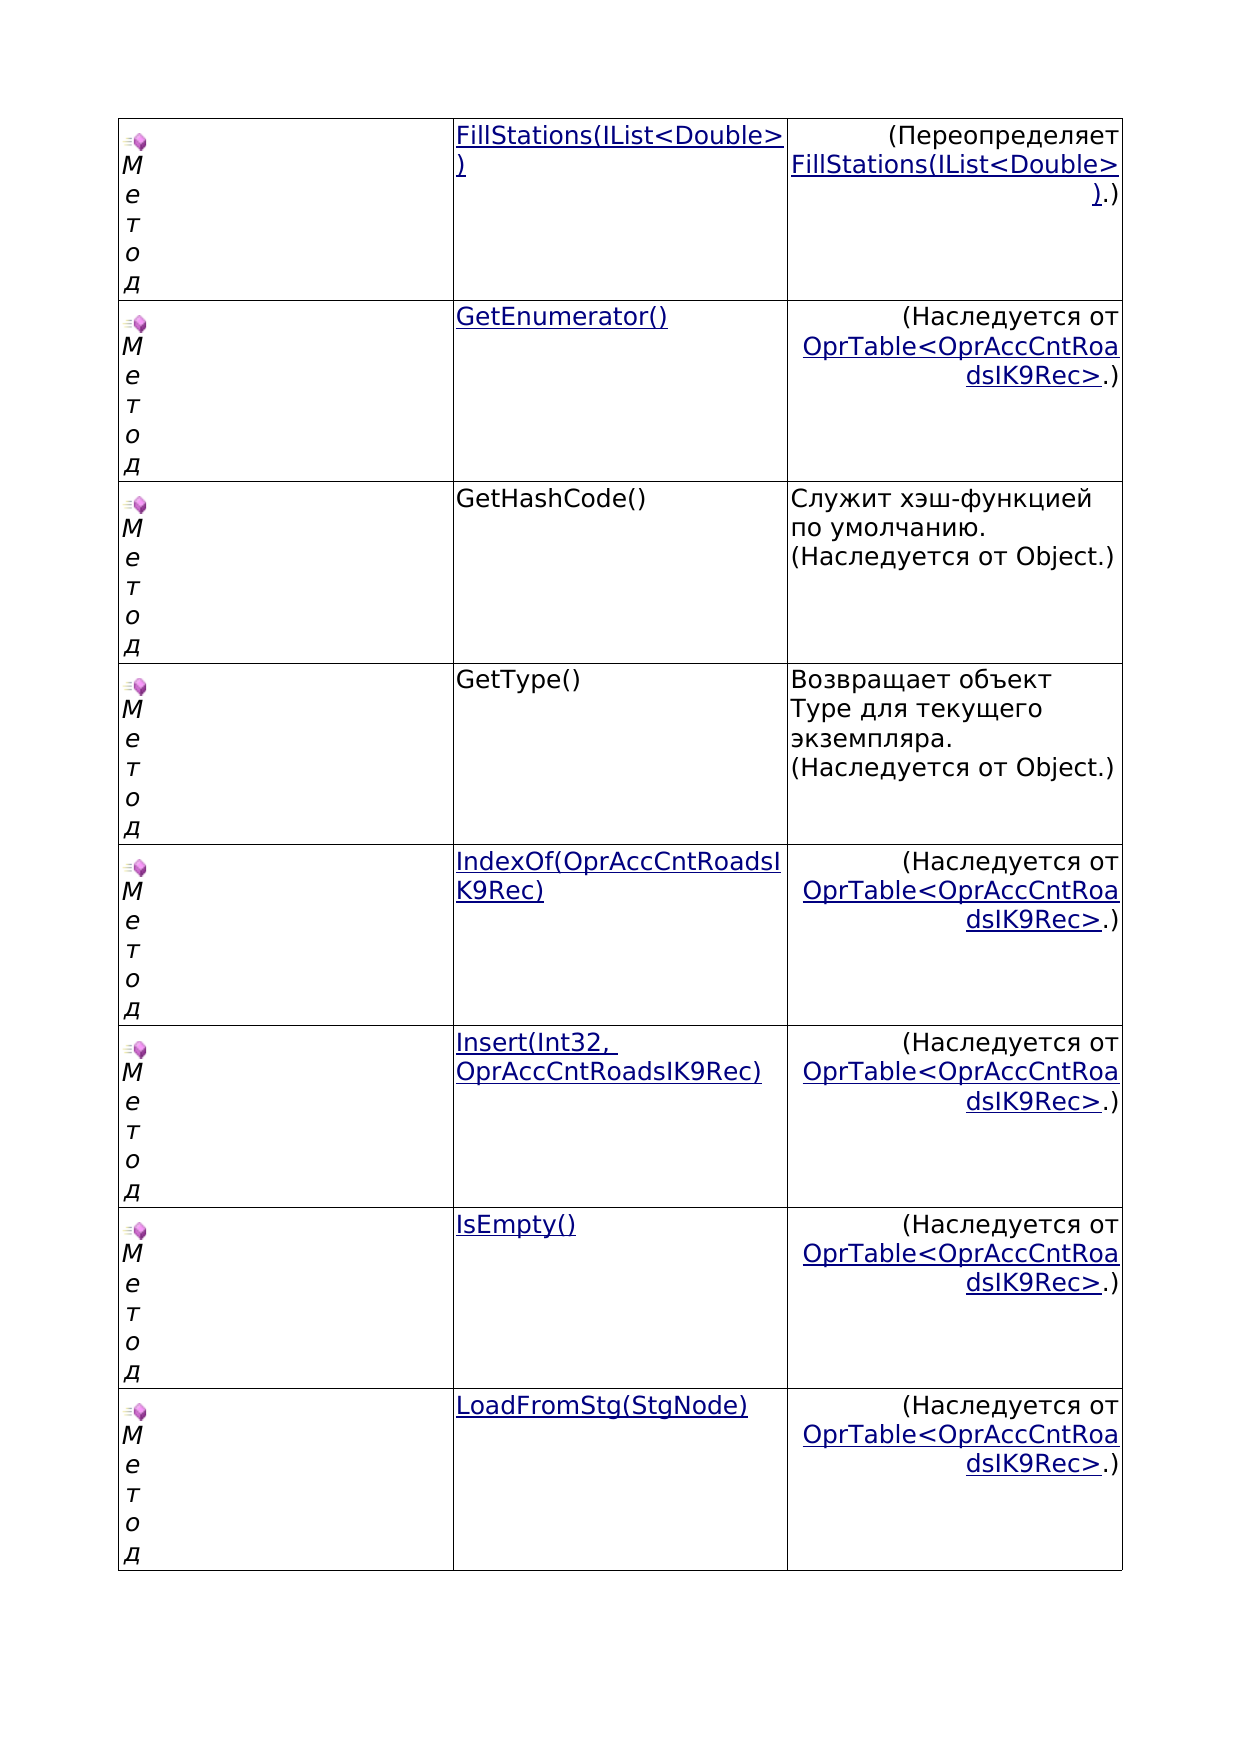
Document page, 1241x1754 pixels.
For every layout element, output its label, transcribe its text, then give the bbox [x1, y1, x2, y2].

table_cell IsEmpty() [454, 1208, 787, 1388]
table_cell [119, 301, 453, 481]
table_cell FillStations(IList<Double>) [454, 119, 787, 299]
table_cell (Наследуется от OprTable<OprAccCntRoadsIK9Rec>.) [788, 1026, 1122, 1207]
table_cell LoadFromStg(StgNode) [454, 1389, 787, 1570]
table_cell IndexOf(OprAccCntRoadsIK9Rec) [454, 845, 787, 1025]
table_cell GetHashCode() [454, 482, 787, 662]
table_cell Insert(Int32, OprAccCntRoadsIK9Rec) [454, 1026, 787, 1207]
table_cell GetEnumerator() [454, 301, 787, 481]
picture [121, 1041, 147, 1059]
picture [121, 133, 147, 151]
table_cell (Наследуется от OprTable<OprAccCntRoadsIK9Rec>.) [788, 1389, 1122, 1570]
table_cell [119, 1389, 453, 1570]
table_cell (Переопределяет FillStations(IList<Double>).) [788, 119, 1122, 299]
picture [121, 315, 147, 333]
picture [121, 496, 147, 514]
table_cell (Наследуется от OprTable<OprAccCntRoadsIK9Rec>.) [788, 301, 1122, 481]
table_cell Служит хэш-функцией по умолчанию. (Наследуется от Object.) [788, 482, 1122, 662]
table_cell [119, 1026, 453, 1207]
picture [121, 678, 147, 696]
table_cell (Наследуется от OprTable<OprAccCntRoadsIK9Rec>.) [788, 845, 1122, 1025]
table_cell [119, 482, 453, 662]
picture [121, 1403, 147, 1421]
table_cell [119, 664, 453, 844]
table_cell [119, 1208, 453, 1388]
picture [121, 859, 147, 877]
picture [121, 1222, 147, 1240]
table_cell Возвращает объект Type для текущего экземпляра. (Наследуется от Object.) [788, 664, 1122, 844]
table_cell [119, 845, 453, 1025]
table_cell GetType() [454, 664, 787, 844]
table_cell (Наследуется от OprTable<OprAccCntRoadsIK9Rec>.) [788, 1208, 1122, 1388]
table_cell [119, 119, 453, 299]
